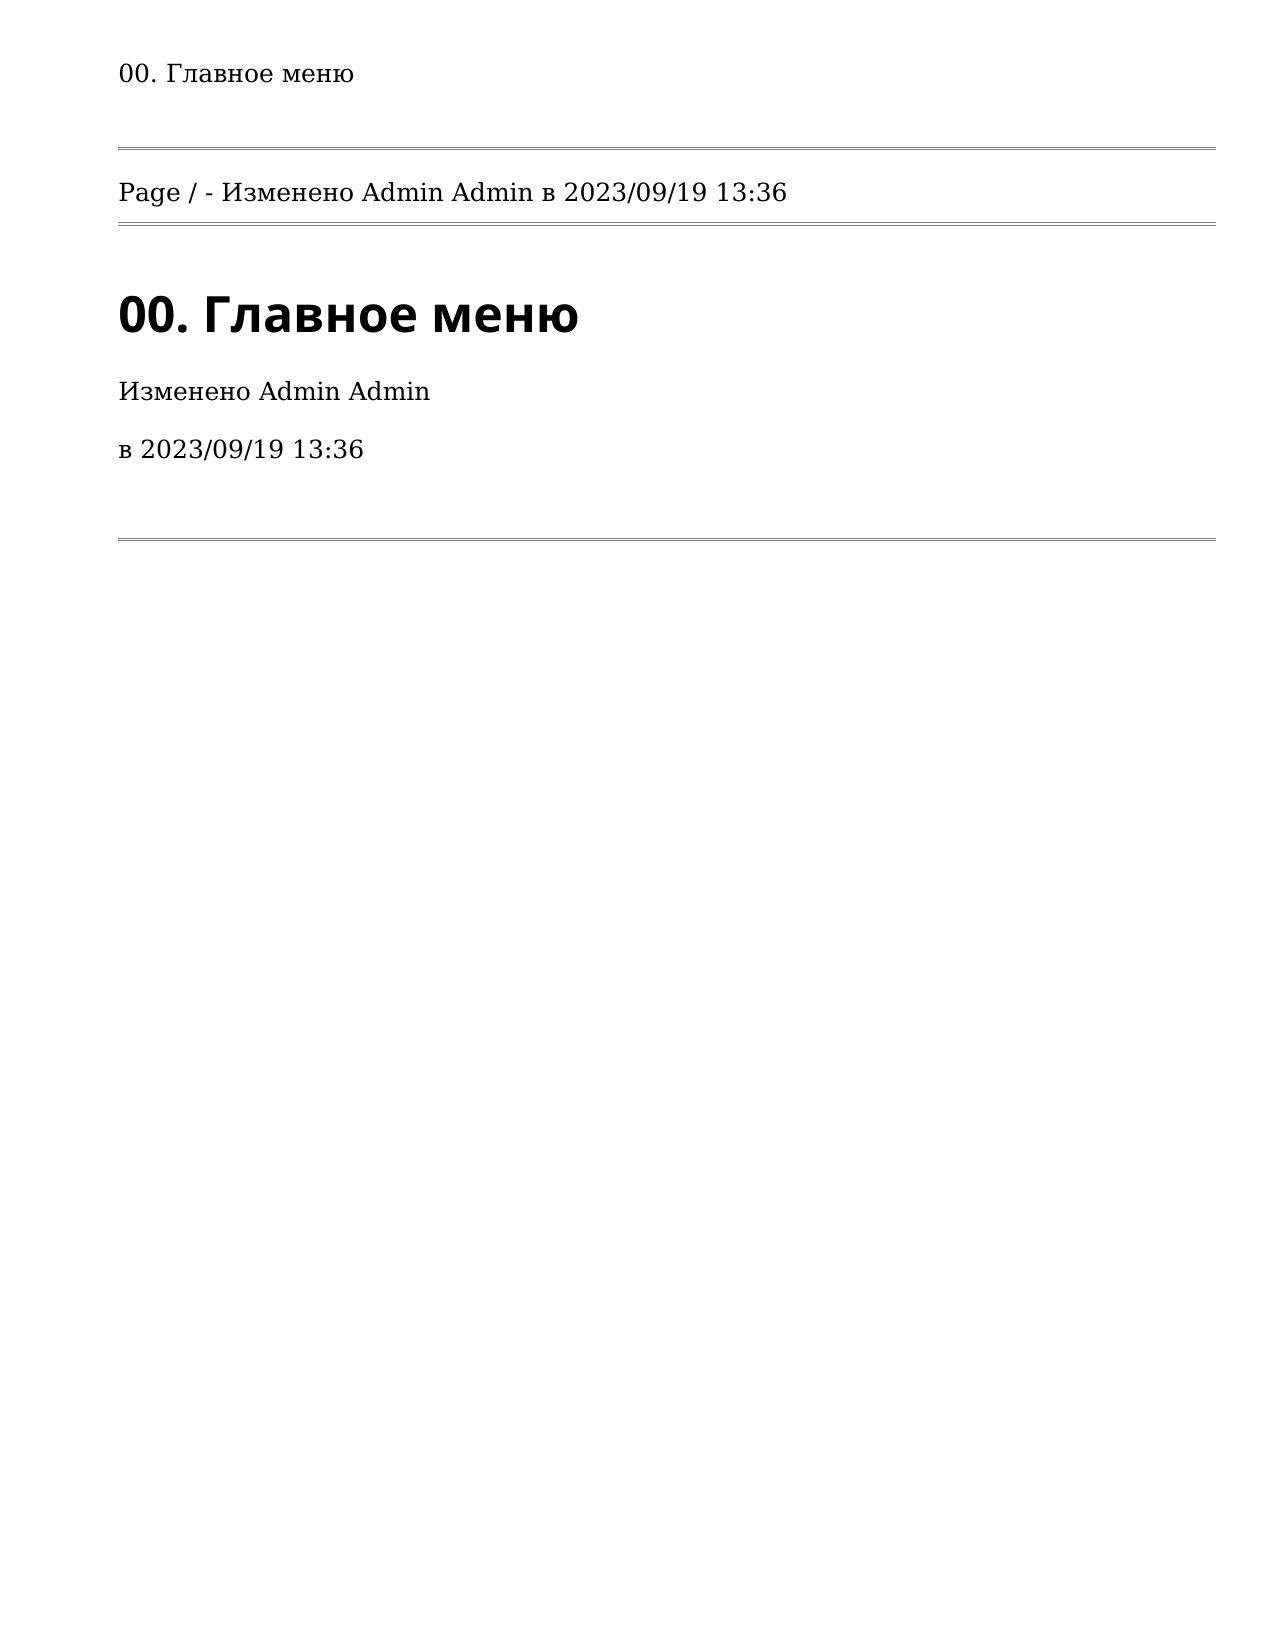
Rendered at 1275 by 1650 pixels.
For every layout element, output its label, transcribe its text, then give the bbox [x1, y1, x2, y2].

subtitle 00. Главное меню [118, 279, 1216, 347]
text Изменено Admin Admin [118, 377, 1216, 406]
text 00. Главное меню [118, 59, 1216, 88]
text Page / - Изменено Admin Admin в 2023/09/19 13:36 [118, 179, 1216, 208]
text в 2023/09/19 13:36 [118, 435, 1216, 464]
